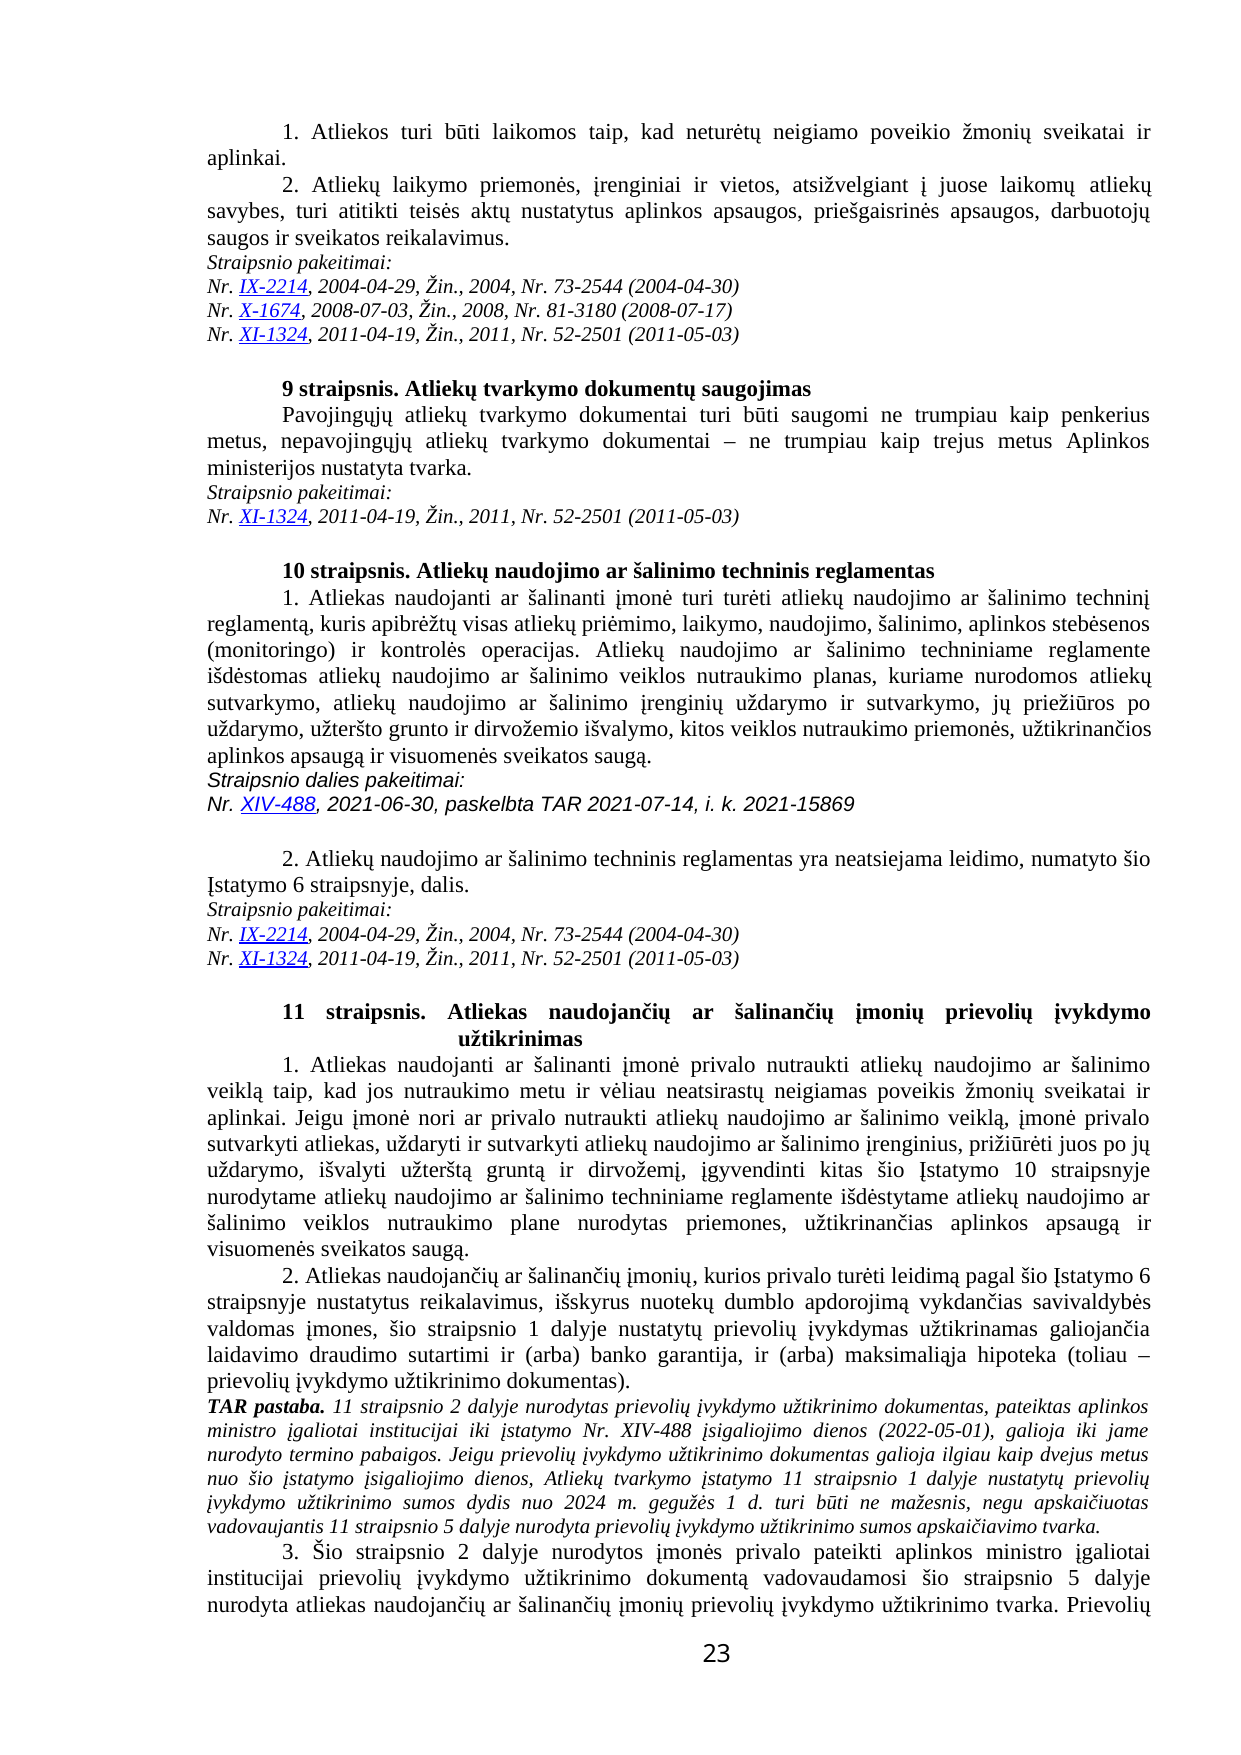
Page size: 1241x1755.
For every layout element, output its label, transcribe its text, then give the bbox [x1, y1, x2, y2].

text 9 straipsnis. Atliekų tvarkymo dokumentų saugojimas [207, 375, 1152, 401]
text 1. Atliekos turi būti laikomos taip, kad neturėtų neigiamo poveikio žmonių sveikatai ir aplinkai. [207, 118, 1152, 171]
text 2. Atliekų naudojimo ar šalinimo techninis reglamentas yra neatsiejama leidimo, numatyto šio Įstatymo 6 straipsnyje, dalis. [207, 845, 1152, 897]
text Straipsnio pakeitimai: [207, 480, 1152, 504]
text Nr. IX-2214, 2004-04-29, Žin., 2004, Nr. 73-2544 (2004-04-30) [207, 274, 1152, 298]
text 11 straipsnis. Atliekas naudojančių ar šalinančių įmonių prievolių įvykdymo užtikrinimas [282, 998, 1152, 1051]
text Nr. XI-1324, 2011-04-19, Žin., 2011, Nr. 52-2501 (2011-05-03) [207, 504, 1152, 528]
text Nr. XI-1324, 2011-04-19, Žin., 2011, Nr. 52-2501 (2011-05-03) [207, 322, 1152, 346]
text 10 straipsnis. Atliekų naudojimo ar šalinimo techninis reglamentas [207, 557, 1152, 583]
text Nr. IX-2214, 2004-04-29, Žin., 2004, Nr. 73-2544 (2004-04-30) [207, 921, 1152, 946]
text Pavojingųjų atliekų tvarkymo dokumentai turi būti saugomi ne trumpiau kaip penkerius metus, nepavojingųjų atliekų tvarkymo dokumentai – ne trumpiau kaip trejus metus Aplinkos ministerijos nustatyta tvarka. [207, 401, 1152, 480]
text Nr. X-1674, 2008-07-03, Žin., 2008, Nr. 81-3180 (2008-07-17) [207, 298, 1152, 322]
text Straipsnio dalies pakeitimai: [207, 768, 1152, 792]
text 2. Atliekas naudojančių ar šalinančių įmonių, kurios privalo turėti leidimą pagal šio Įstatymo 6 straipsnyje nustatytus reikalavimus, išskyrus nuotekų dumblo apdorojimą vykdančias savivaldybės valdomas įmones, šio straipsnio 1 dalyje nustatytų prievolių įvykdymas užtikrinamas galiojančia laidavimo draudimo sutartimi ir (arba) banko garantija, ir (arba) maksimaliąja hipoteka (toliau – prievolių įvykdymo užtikrinimo dokumentas). [207, 1262, 1152, 1394]
text 1. Atliekas naudojanti ar šalinanti įmonė privalo nutraukti atliekų naudojimo ar šalinimo veiklą taip, kad jos nutraukimo metu ir vėliau neatsirastų neigiamas poveikis žmonių sveikatai ir aplinkai. Jeigu įmonė nori ar privalo nutraukti atliekų naudojimo ar šalinimo veiklą, įmonė privalo sutvarkyti atliekas, uždaryti ir sutvarkyti atliekų naudojimo ar šalinimo įrenginius, prižiūrėti juos po jų uždarymo, išvalyti užterštą gruntą ir dirvožemį, įgyvendinti kitas šio Įstatymo 10 straipsnyje nurodytame atliekų naudojimo ar šalinimo techniniame reglamente išdėstytame atliekų naudojimo ar šalinimo veiklos nutraukimo plane nurodytas priemones, užtikrinančias aplinkos apsaugą ir visuomenės sveikatos saugą. [207, 1051, 1152, 1262]
text TAR pastaba. 11 straipsnio 2 dalyje nurodytas prievolių įvykdymo užtikrinimo dokumentas, pateiktas aplinkos ministro įgaliotai institucijai iki įstatymo Nr. XIV-488 įsigaliojimo dienos (2022-05-01), galioja iki jame nurodyto termino pabaigos. Jeigu prievolių įvykdymo užtikrinimo dokumentas galioja ilgiau kaip dvejus metus nuo šio įstatymo įsigaliojimo dienos, Atliekų tvarkymo įstatymo 11 straipsnio 1 dalyje nustatytų prievolių įvykdymo užtikrinimo sumos dydis nuo 2024 m. gegužės 1 d. turi būti ne mažesnis, negu apskaičiuotas vadovaujantis 11 straipsnio 5 dalyje nurodyta prievolių įvykdymo užtikrinimo sumos apskaičiavimo tvarka. [207, 1394, 1152, 1538]
text Straipsnio pakeitimai: [207, 250, 1152, 274]
text 1. Atliekas naudojanti ar šalinanti įmonė turi turėti atliekų naudojimo ar šalinimo techninį reglamentą, kuris apibrėžtų visas atliekų priėmimo, laikymo, naudojimo, šalinimo, aplinkos stebėsenos (monitoringo) ir kontrolės operacijas. Atliekų naudojimo ar šalinimo techniniame reglamente išdėstomas atliekų naudojimo ar šalinimo veiklos nutraukimo planas, kuriame nurodomos atliekų sutvarkymo, atliekų naudojimo ar šalinimo įrenginių uždarymo ir sutvarkymo, jų priežiūros po uždarymo, užteršto grunto ir dirvožemio išvalymo, kitos veiklos nutraukimo priemonės, užtikrinančios aplinkos apsaugą ir visuomenės sveikatos saugą. [207, 583, 1152, 768]
text Nr. XI-1324, 2011-04-19, Žin., 2011, Nr. 52-2501 (2011-05-03) [207, 946, 1152, 969]
text 3. Šio straipsnio 2 dalyje nurodytos įmonės privalo pateikti aplinkos ministro įgaliotai institucijai prievolių įvykdymo užtikrinimo dokumentą vadovaudamosi šio straipsnio 5 dalyje nurodyta atliekas naudojančių ar šalinančių įmonių prievolių įvykdymo užtikrinimo tvarka. Prievolių [207, 1538, 1152, 1617]
text Nr. XIV-488, 2021-06-30, paskelbta TAR 2021-07-14, i. k. 2021-15869 [207, 792, 1152, 816]
text 2. Atliekų laikymo priemonės, įrenginiai ir vietos, atsižvelgiant į juose laikomų atliekų savybes, turi atitikti teisės aktų nustatytus aplinkos apsaugos, priešgaisrinės apsaugos, darbuotojų saugos ir sveikatos reikalavimus. [207, 171, 1152, 250]
text Straipsnio pakeitimai: [207, 897, 1152, 921]
